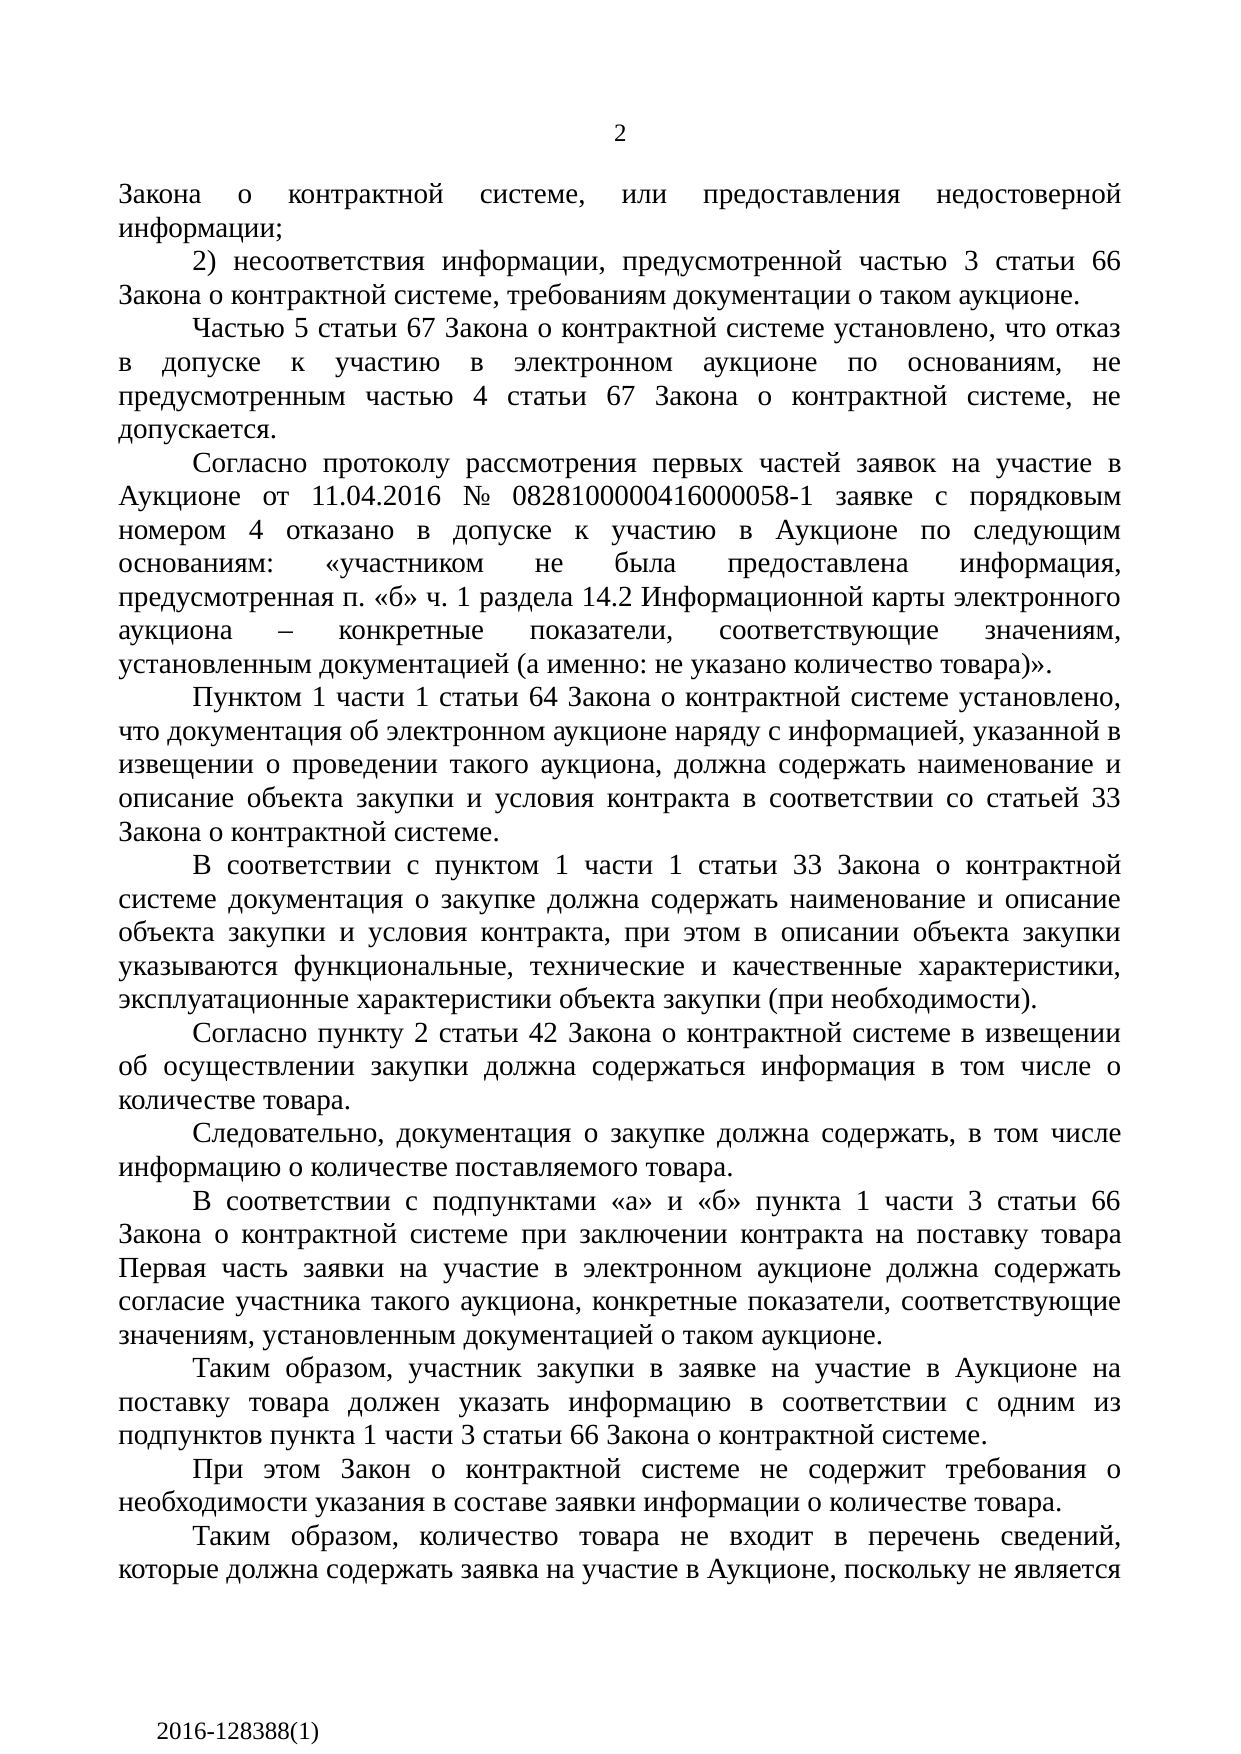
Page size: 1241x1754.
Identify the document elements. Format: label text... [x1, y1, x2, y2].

text 2) несоответствия информации, предусмотренной частью 3 статьи 66 Закона о контрактной системе, требованиям документации о таком аукционе. [118, 243, 1122, 311]
text Согласно пункту 2 статьи 42 Закона о контрактной системе в извещении об осуществлении закупки должна содержаться информация в том числе о количестве товара. [118, 1015, 1122, 1116]
text Согласно протоколу рассмотрения первых частей заявок на участие в Аукционе от 11.04.2016 № 0828100000416000058-1 заявке с порядковым номером 4 отказано в допуске к участию в Аукционе по следующим основаниям: «участником не была предоставлена информация, предусмотренная п. «б» ч. 1 раздела 14.2 Информационной карты электронного аукциона – конкретные показатели, соответствующие значениям, установленным документацией (а именно: не указано количество товара)». [118, 445, 1122, 679]
text Пунктом 1 части 1 статьи 64 Закона о контрактной системе установлено, что документация об электронном аукционе наряду с информацией, указанной в извещении о проведении такого аукциона, должна содержать наименование и описание объекта закупки и условия контракта в соответствии со статьей 33 Закона о контрактной системе. [118, 679, 1122, 847]
text Закона о контрактной системе, или предоставления недостоверной информации; [118, 176, 1122, 243]
text Следовательно, документация о закупке должна содержать, в том числе информацию о количестве поставляемого товара. [118, 1116, 1122, 1183]
text При этом Закон о контрактной системе не содержит требования о необходимости указания в составе заявки информации о количестве товара. [118, 1451, 1122, 1518]
text Частью 5 статьи 67 Закона о контрактной системе установлено, что отказ в допуске к участию в электронном аукционе по основаниям, не предусмотренным частью 4 статьи 67 Закона о контрактной системе, не допускается. [118, 311, 1122, 445]
text Таким образом, участник закупки в заявке на участие в Аукционе на поставку товара должен указать информацию в соответствии с одним из подпунктов пункта 1 части 3 статьи 66 Закона о контрактной системе. [118, 1350, 1122, 1451]
text В соответствии с подпунктами «а» и «б» пункта 1 части 3 статьи 66 Закона о контрактной системе при заключении контракта на поставку товара Первая часть заявки на участие в электронном аукционе должна содержать согласие участника такого аукциона, конкретные показатели, соответствующие значениям, установленным документацией о таком аукционе. [118, 1183, 1122, 1350]
text Таким образом, количество товара не входит в перечень сведений, которые должна содержать заявка на участие в Аукционе, поскольку не является [118, 1518, 1122, 1585]
text В соответствии с пунктом 1 части 1 статьи 33 Закона о контрактной системе документация о закупке должна содержать наименование и описание объекта закупки и условия контракта, при этом в описании объекта закупки указываются функциональные, технические и качественные характеристики, эксплуатационные характеристики объекта закупки (при необходимости). [118, 847, 1122, 1015]
